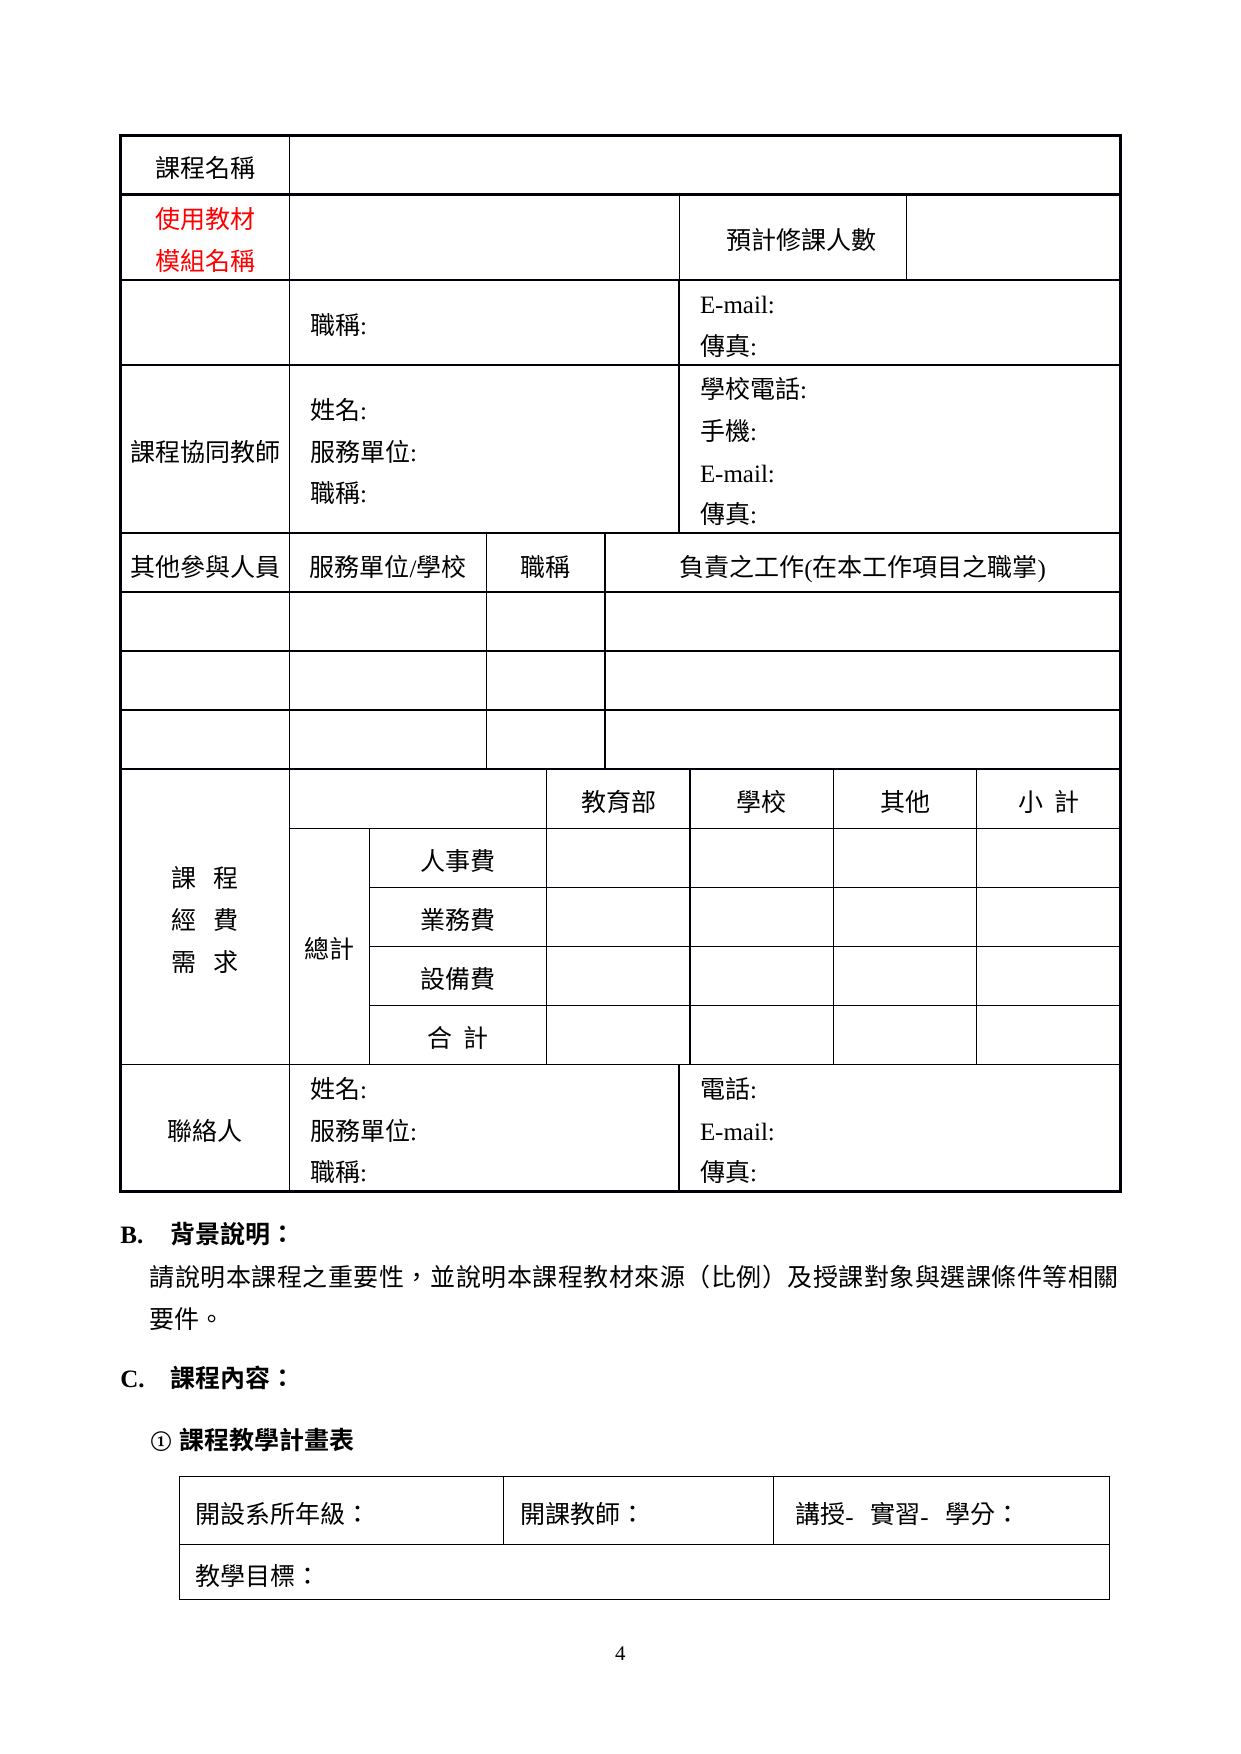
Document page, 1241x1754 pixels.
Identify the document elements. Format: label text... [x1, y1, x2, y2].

title 背景說明： [120, 1212, 1120, 1253]
table_cell [834, 1006, 976, 1064]
table_cell [122, 652, 289, 709]
table_cell [290, 770, 546, 827]
table_cell 課程協同教師 [122, 366, 289, 532]
table_cell [834, 888, 976, 946]
table_cell [977, 888, 1119, 946]
table_cell [977, 1006, 1119, 1064]
table_cell [977, 947, 1119, 1004]
table_cell 設備費 [370, 947, 546, 1004]
list 課程教學計畫表 [150, 1416, 1120, 1457]
table_cell 課 程 經 費 需 求 [122, 770, 289, 1064]
table_cell 學校 [691, 770, 833, 827]
table_cell [547, 1006, 689, 1064]
table_header 講授-實習-學分： [774, 1477, 1109, 1544]
table_cell 教學目標： [180, 1545, 1109, 1599]
table_cell [606, 593, 1119, 650]
table_cell 使用教材 模組名稱 [122, 196, 289, 279]
table_cell [487, 711, 604, 768]
table_cell [290, 652, 486, 709]
table_cell [290, 593, 486, 650]
table_header 開設系所年級： [180, 1477, 503, 1544]
title 課程內容： [120, 1356, 1120, 1397]
table_cell E-mail: 傳真: [680, 281, 1119, 364]
table_cell [691, 1006, 833, 1064]
table_cell 教育部 [547, 770, 689, 827]
table_header 課程名稱 [122, 137, 289, 192]
table_cell [547, 947, 689, 1004]
table_cell 其他 [834, 770, 976, 827]
table_cell 職稱: [290, 281, 678, 364]
table_cell 小 計 [977, 770, 1119, 827]
table_cell 姓名: 服務單位: 職稱: [290, 1065, 678, 1190]
table_cell [606, 652, 1119, 709]
table_cell [691, 829, 833, 886]
table_cell [606, 711, 1119, 768]
table_cell [290, 711, 486, 768]
table_cell [487, 593, 604, 650]
table_cell [691, 888, 833, 946]
table_cell [290, 196, 679, 279]
table_cell 服務單位/學校 [290, 534, 486, 591]
table_cell [487, 652, 604, 709]
table_cell 合 計 [370, 1006, 546, 1064]
table_cell 其他參與人員 [122, 534, 289, 591]
table_cell [907, 196, 1119, 279]
table_cell [977, 829, 1119, 886]
table_cell 職稱 [487, 534, 604, 591]
table_cell [547, 888, 689, 946]
table_cell 電話: E-mail: 傳真: [680, 1065, 1119, 1190]
table_cell 總計 [290, 829, 369, 1064]
table_cell 聯絡人 [122, 1065, 289, 1190]
table_cell [834, 947, 976, 1004]
table_cell 人事費 [370, 829, 546, 886]
table_cell [547, 829, 689, 886]
text 請說明本課程之重要性，並說明本課程教材來源（比例）及授課對象與選課條件等相關要件。 [149, 1253, 1120, 1337]
table_header 開課教師： [504, 1477, 773, 1544]
table_cell [834, 829, 976, 886]
table_cell [122, 281, 289, 364]
table_cell [122, 593, 289, 650]
table_cell [691, 947, 833, 1004]
table_header [290, 137, 1119, 192]
table_cell 負責之工作(在本工作項目之職掌) [606, 534, 1119, 591]
table_cell 預計修課人數 [680, 196, 906, 279]
table_cell [122, 711, 289, 768]
table_cell 姓名: 服務單位: 職稱: [290, 366, 678, 532]
table_cell 業務費 [370, 888, 546, 946]
table_cell 學校電話: 手機: E-mail: 傳真: [680, 366, 1119, 532]
